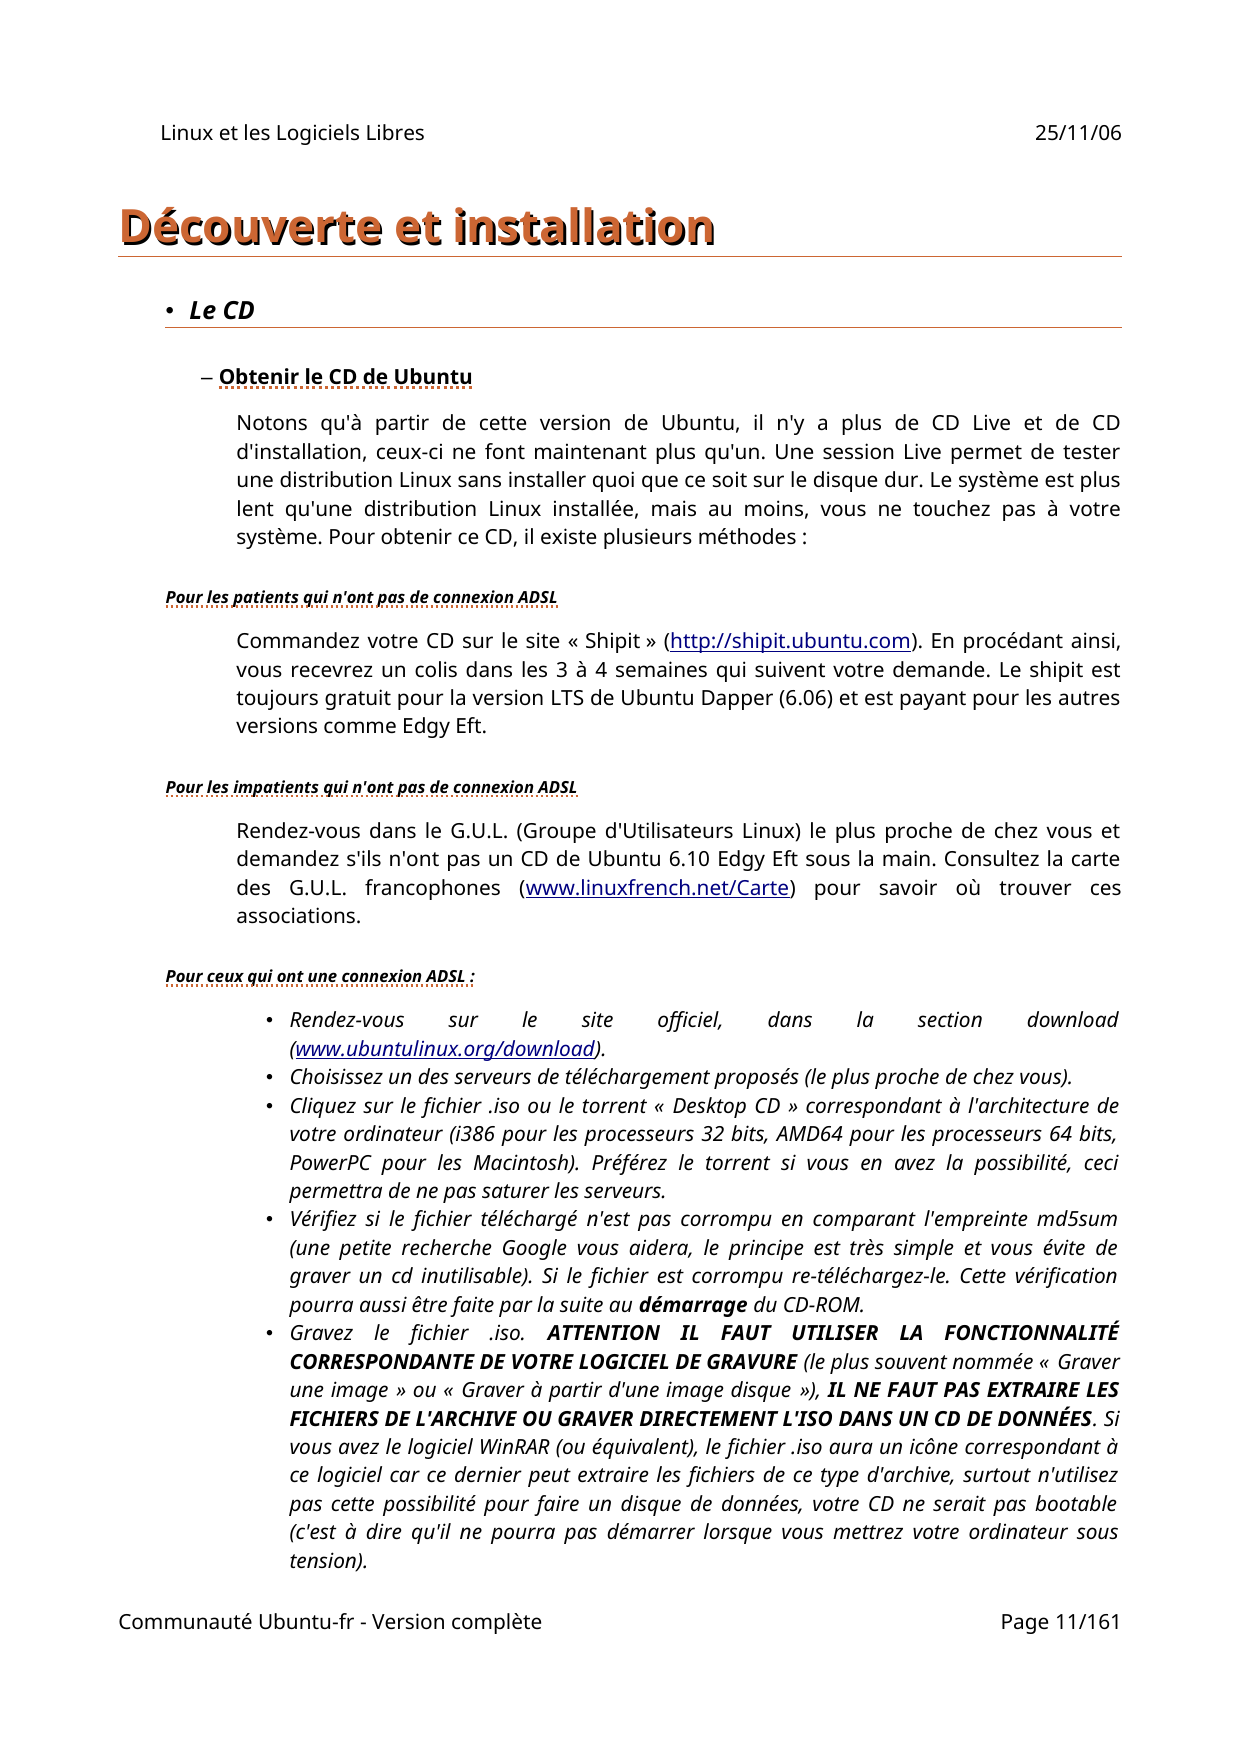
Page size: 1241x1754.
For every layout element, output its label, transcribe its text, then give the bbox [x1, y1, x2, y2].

subtitle Le CD [165, 293, 1122, 327]
subtitle Pour les impatients qui n'ont pas de connexion ADSL [165, 776, 1122, 798]
text Rendez-vous dans le G.U.L. (Groupe d'Utilisateurs Linux) le plus proche de chez vous et demandez s'ils n'ont pas un CD de Ubuntu 6.10 Edgy Eft sous la main. Consultez la carte des G.U.L. francophones (www.linuxfrench.net/Carte) pour savoir où trouver ces associations. [236, 816, 1122, 930]
subtitle Pour ceux qui ont une connexion ADSL : [165, 965, 1122, 988]
list Gravez le fichier .iso. ATTENTION IL FAUT UTILISER LA FONCTIONNALITÉ CORRESPONDANTE DE VOTRE LOGICIEL DE GRAVURE (le plus souvent nommée « Graver une image » ou « Graver à partir d'une image disque »), IL NE FAUT PAS EXTRAIRE LES FICHIERS DE L'ARCHIVE OU GRAVER DIRECTEMENT L'ISO DANS UN CD DE DONNÉES. Si vous avez le logiciel WinRAR (ou équivalent), le fichier .iso aura un icône correspondant à ce logiciel car ce dernier peut extraire les fichiers de ce type d'archive, surtout n'utilisez pas cette possibilité pour faire un disque de données, votre CD ne serait pas bootable (c'est à dire qu'il ne pourra pas démarrer lorsque vous mettrez votre ordinateur sous tension). [266, 1318, 1122, 1574]
subtitle Obtenir le CD de Ubuntu [201, 362, 1122, 391]
text Commandez votre CD sur le site « Shipit » (http://shipit.ubuntu.com). En procédant ainsi, vous recevrez un colis dans les 3 à 4 semaines qui suivent votre demande. Le shipit est toujours gratuit pour la version LTS de Ubuntu Dapper (6.06) et est payant pour les autres versions comme Edgy Eft. [236, 626, 1122, 740]
list Vérifiez si le fichier téléchargé n'est pas corrompu en comparant l'empreinte md5sum (une petite recherche Google vous aidera, le principe est très simple et vous évite de graver un cd inutilisable). Si le fichier est corrompu re-téléchargez-le. Cette vérification pourra aussi être faite par la suite au démarrage du CD-ROM. [266, 1204, 1122, 1318]
list Choisissez un des serveurs de téléchargement proposés (le plus proche de chez vous). [266, 1062, 1122, 1091]
list Rendez-vous sur le site officiel, dans la section download (www.ubuntulinux.org/download). [266, 1006, 1122, 1062]
subtitle Découverte et installation [118, 194, 1122, 256]
list Cliquez sur le fichier .iso ou le torrent « Desktop CD » correspondant à l'architecture de votre ordinateur (i386 pour les processeurs 32 bits, AMD64 pour les processeurs 64 bits, PowerPC pour les Macintosh). Préférez le torrent si vous en avez la possibilité, ceci permettra de ne pas saturer les serveurs. [266, 1091, 1122, 1204]
text Notons qu'à partir de cette version de Ubuntu, il n'y a plus de CD Live et de CD d'installation, ceux-ci ne font maintenant plus qu'un. Une session Live permet de tester une distribution Linux sans installer quoi que ce soit sur le disque dur. Le système est plus lent qu'une distribution Linux installée, mais au moins, vous ne touchez pas à votre système. Pour obtenir ce CD, il existe plusieurs méthodes : [236, 408, 1122, 551]
subtitle Pour les patients qui n'ont pas de connexion ADSL [165, 586, 1122, 609]
